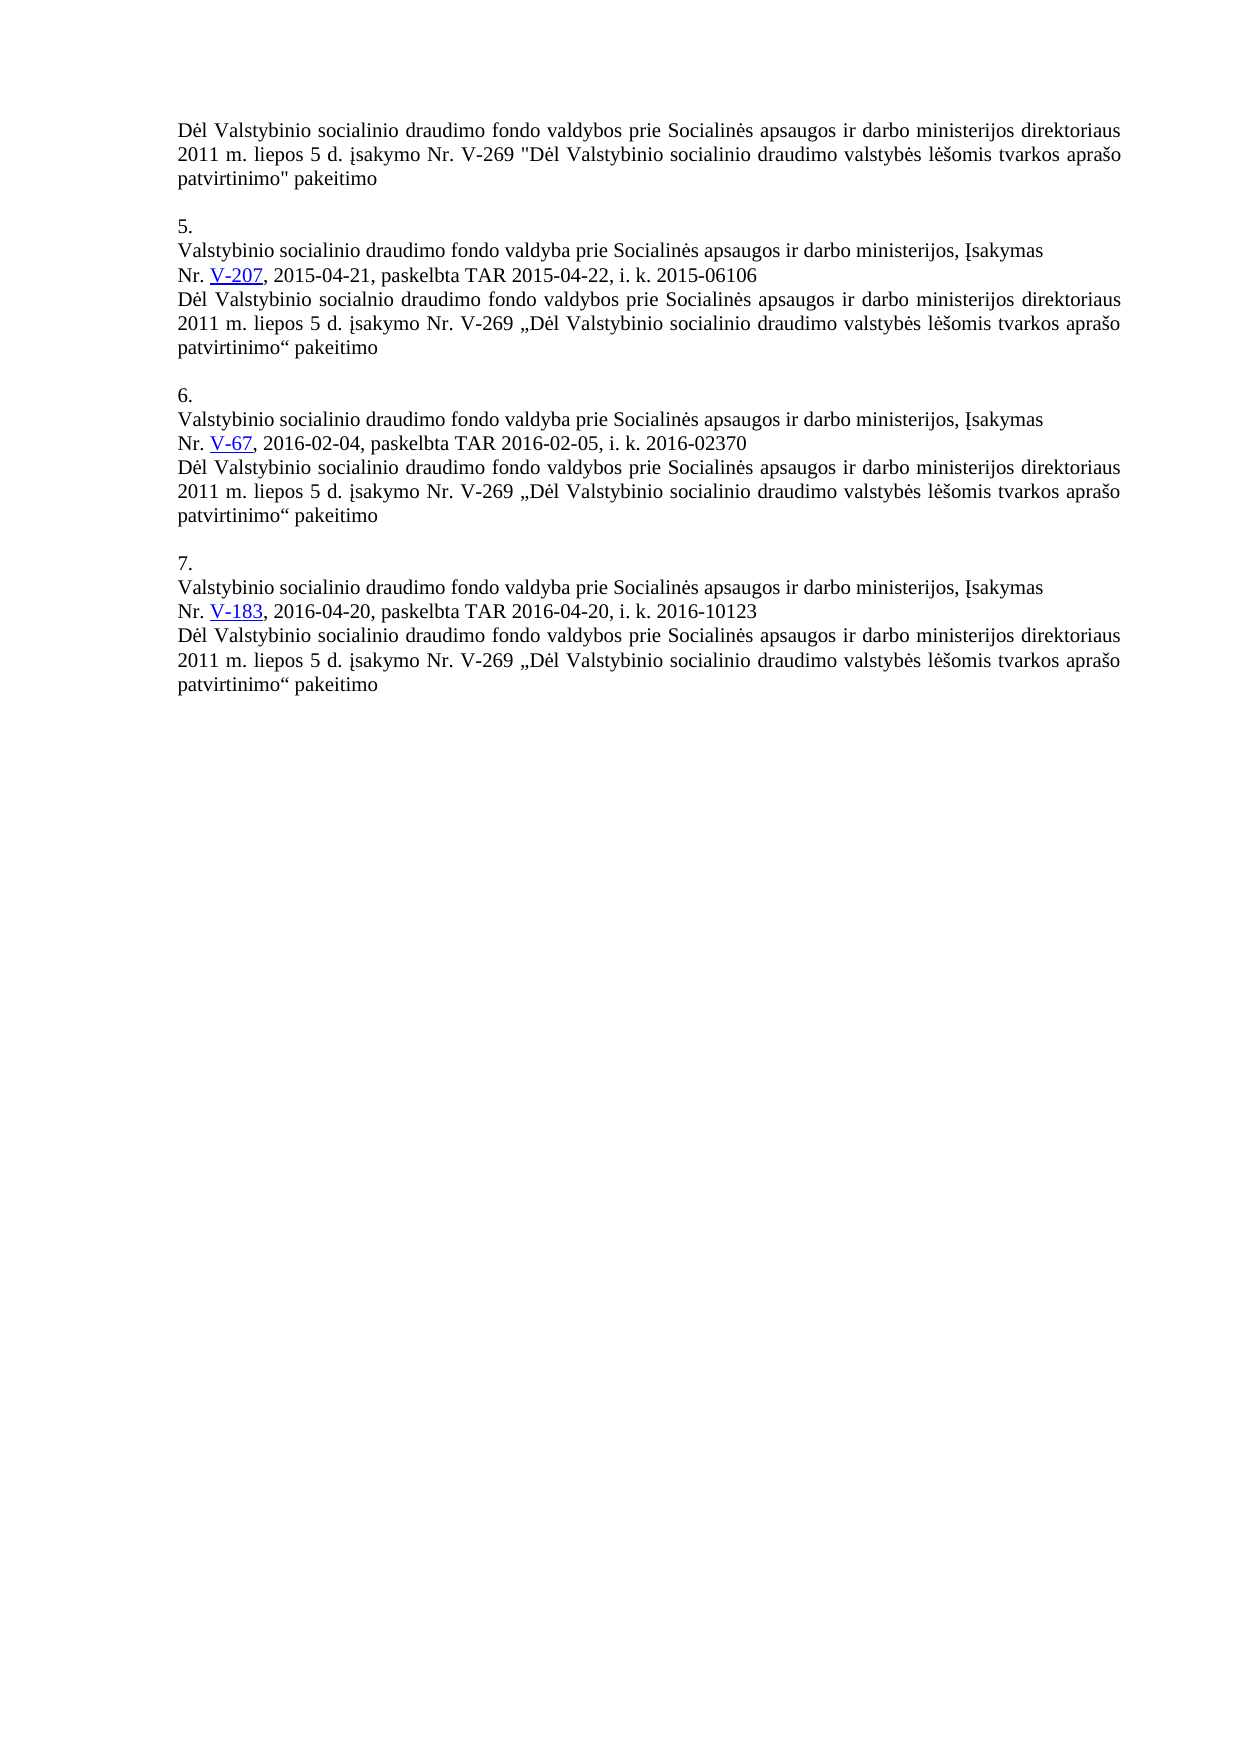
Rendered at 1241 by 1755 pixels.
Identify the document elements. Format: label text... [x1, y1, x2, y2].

text Valstybinio socialinio draudimo fondo valdyba prie Socialinės apsaugos ir darbo ministerijos, Įsakymas [177, 238, 1122, 262]
text Valstybinio socialinio draudimo fondo valdyba prie Socialinės apsaugos ir darbo ministerijos, Įsakymas [177, 575, 1122, 599]
text Valstybinio socialinio draudimo fondo valdyba prie Socialinės apsaugos ir darbo ministerijos, Įsakymas [177, 407, 1122, 431]
text Dėl Valstybinio socialinio draudimo fondo valdybos prie Socialinės apsaugos ir darbo ministerijos direktoriaus 2011 m. liepos 5 d. įsakymo Nr. V-269 „Dėl Valstybinio socialinio draudimo valstybės lėšomis tvarkos aprašo patvirtinimo“ pakeitimo [177, 455, 1122, 527]
text Dėl Valstybinio socialinio draudimo fondo valdybos prie Socialinės apsaugos ir darbo ministerijos direktoriaus 2011 m. liepos 5 d. įsakymo Nr. V-269 "Dėl Valstybinio socialinio draudimo valstybės lėšomis tvarkos aprašo patvirtinimo" pakeitimo [177, 118, 1122, 190]
text Dėl Valstybinio socialnio draudimo fondo valdybos prie Socialinės apsaugos ir darbo ministerijos direktoriaus 2011 m. liepos 5 d. įsakymo Nr. V-269 „Dėl Valstybinio socialinio draudimo valstybės lėšomis tvarkos aprašo patvirtinimo“ pakeitimo [177, 287, 1122, 359]
text Dėl Valstybinio socialinio draudimo fondo valdybos prie Socialinės apsaugos ir darbo ministerijos direktoriaus 2011 m. liepos 5 d. įsakymo Nr. V-269 „Dėl Valstybinio socialinio draudimo valstybės lėšomis tvarkos aprašo patvirtinimo“ pakeitimo [177, 623, 1122, 696]
text 7. [177, 551, 1122, 575]
text Nr. V-67, 2016-02-04, paskelbta TAR 2016-02-05, i. k. 2016-02370 [177, 431, 1122, 455]
text 5. [177, 214, 1122, 238]
text 6. [177, 383, 1122, 407]
text Nr. V-183, 2016-04-20, paskelbta TAR 2016-04-20, i. k. 2016-10123 [177, 599, 1122, 623]
text Nr. V-207, 2015-04-21, paskelbta TAR 2015-04-22, i. k. 2015-06106 [177, 262, 1122, 287]
